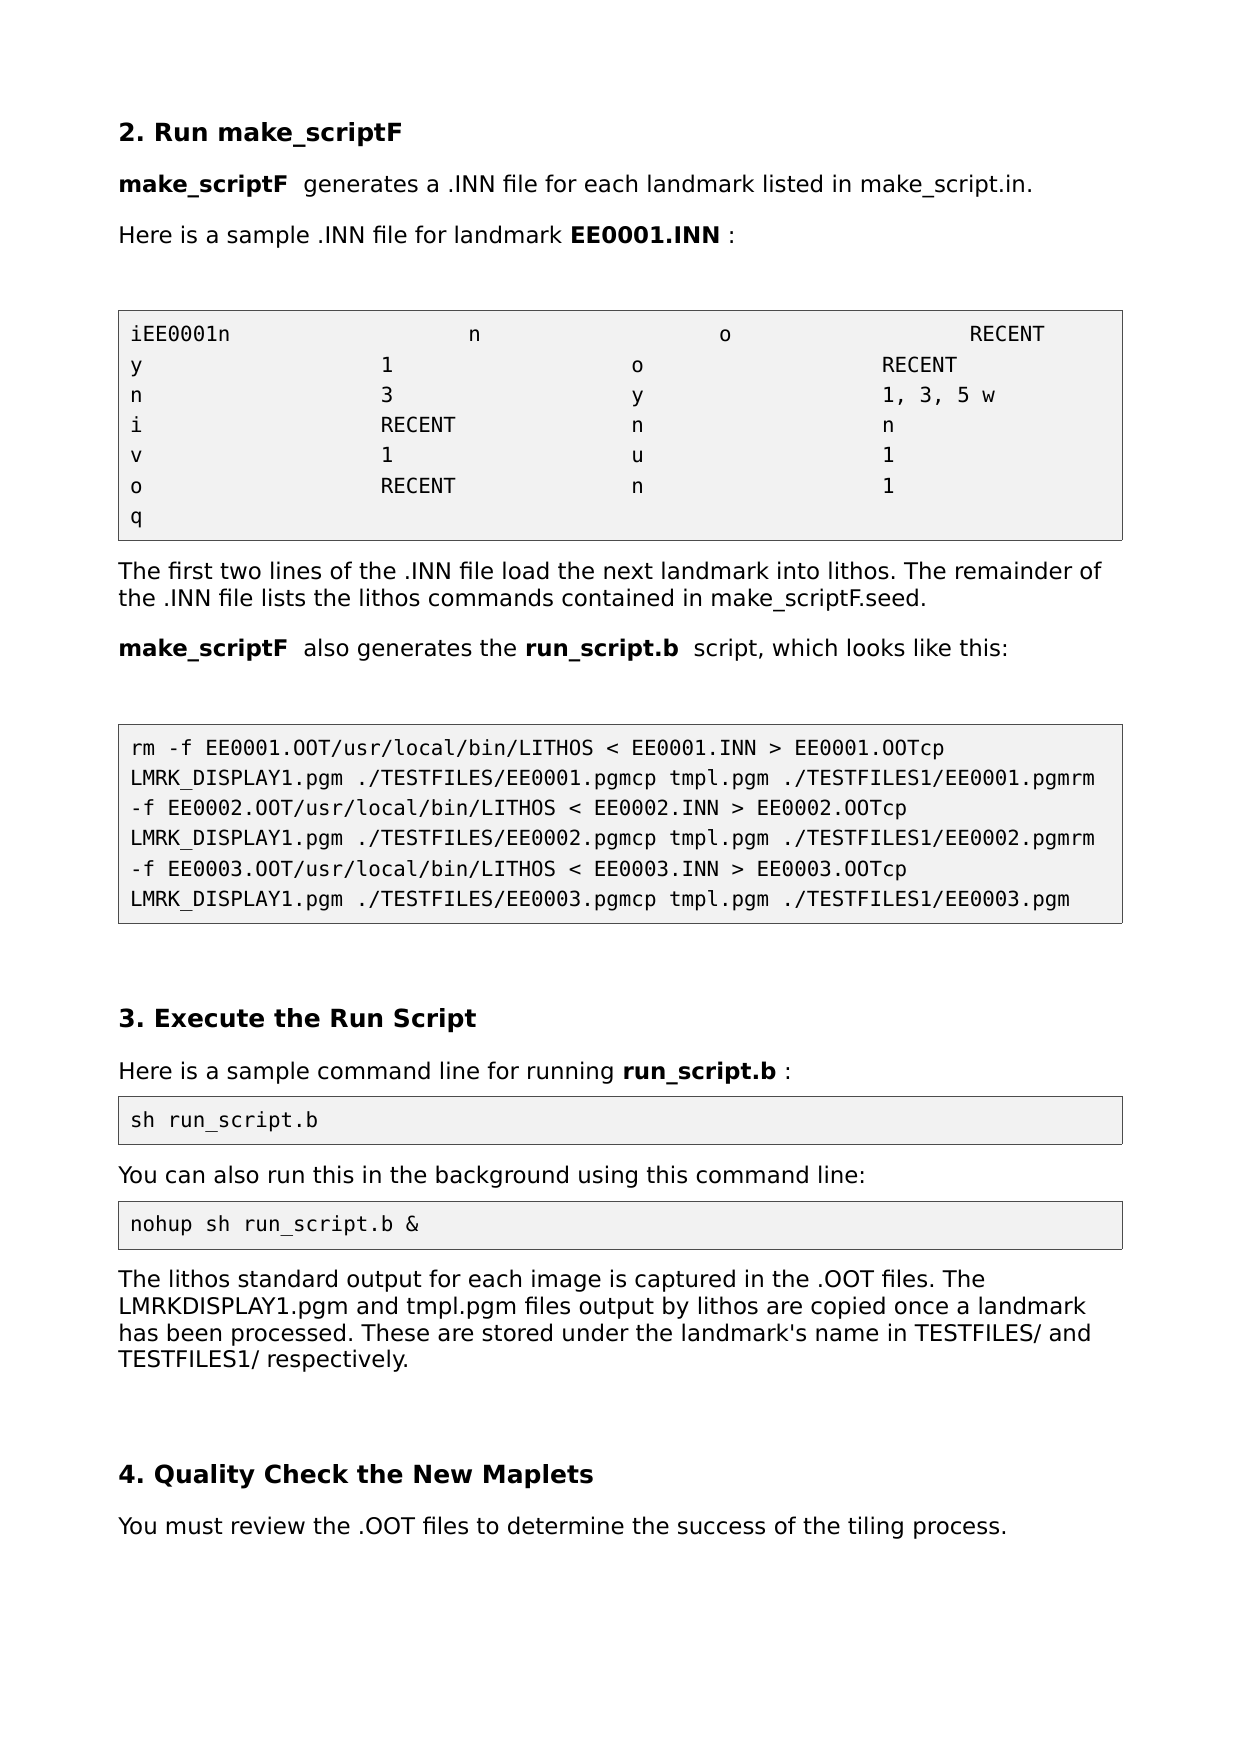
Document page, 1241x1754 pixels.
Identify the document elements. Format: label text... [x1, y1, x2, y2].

text iEE0001n n o RECENT y 1 o RECENT n 3 y 1, 3, 5 w i RECENT n n v 1 u 1 o RECENT n 1 q [119, 311, 1122, 540]
text sh run_script.b [119, 1097, 1122, 1144]
subtitle 4. Quality Check the New Maplets [118, 1460, 1122, 1489]
text You must review the .OOT files to determine the success of the tiling process. [118, 1513, 1122, 1540]
text Here is a sample .INN file for landmark EE0001.INN : [118, 222, 1122, 248]
subtitle 2. Run make_scriptF [118, 118, 1122, 147]
text make_scriptF generates a .INN file for each landmark listed in make_script.in. [118, 172, 1122, 198]
text You can also run this in the background using this command line: [118, 1162, 1122, 1189]
subtitle 3. Execute the Run Script [118, 1004, 1122, 1034]
text The lithos standard output for each image is captured in the .OOT files. The LMRKDISPLAY1.pgm and tmpl.pgm files output by lithos are copied once a landmark has been processed. These are stored under the landmark's name in TESTFILES/ and TESTFILES1/ respectively. [118, 1266, 1122, 1373]
text rm -f EE0001.OOT/usr/local/bin/LITHOS < EE0001.INN > EE0001.OOTcp LMRK_DISPLAY1.pgm ./TESTFILES/EE0001.pgmcp tmpl.pgm ./TESTFILES1/EE0001.pgmrm -f EE0002.OOT/usr/local/bin/LITHOS < EE0002.INN > EE0002.OOTcp LMRK_DISPLAY1.pgm ./TESTFILES/EE0002.pgmcp tmpl.pgm ./TESTFILES1/EE0002.pgmrm -f EE0003.OOT/usr/local/bin/LITHOS < EE0003.INN > EE0003.OOTcp LMRK_DISPLAY1.pgm ./TESTFILES/EE0003.pgmcp tmpl.pgm ./TESTFILES1/EE0003.pgm [119, 725, 1122, 923]
text Here is a sample command line for running run_script.b : [118, 1058, 1122, 1084]
text The first two lines of the .INN file load the next landmark into lithos. The remainder of the .INN file lists the lithos commands contained in make_scriptF.seed. [118, 558, 1122, 611]
text make_scriptF also generates the run_script.b script, which looks like this: [118, 635, 1122, 662]
text nohup sh run_script.b & [119, 1202, 1122, 1249]
